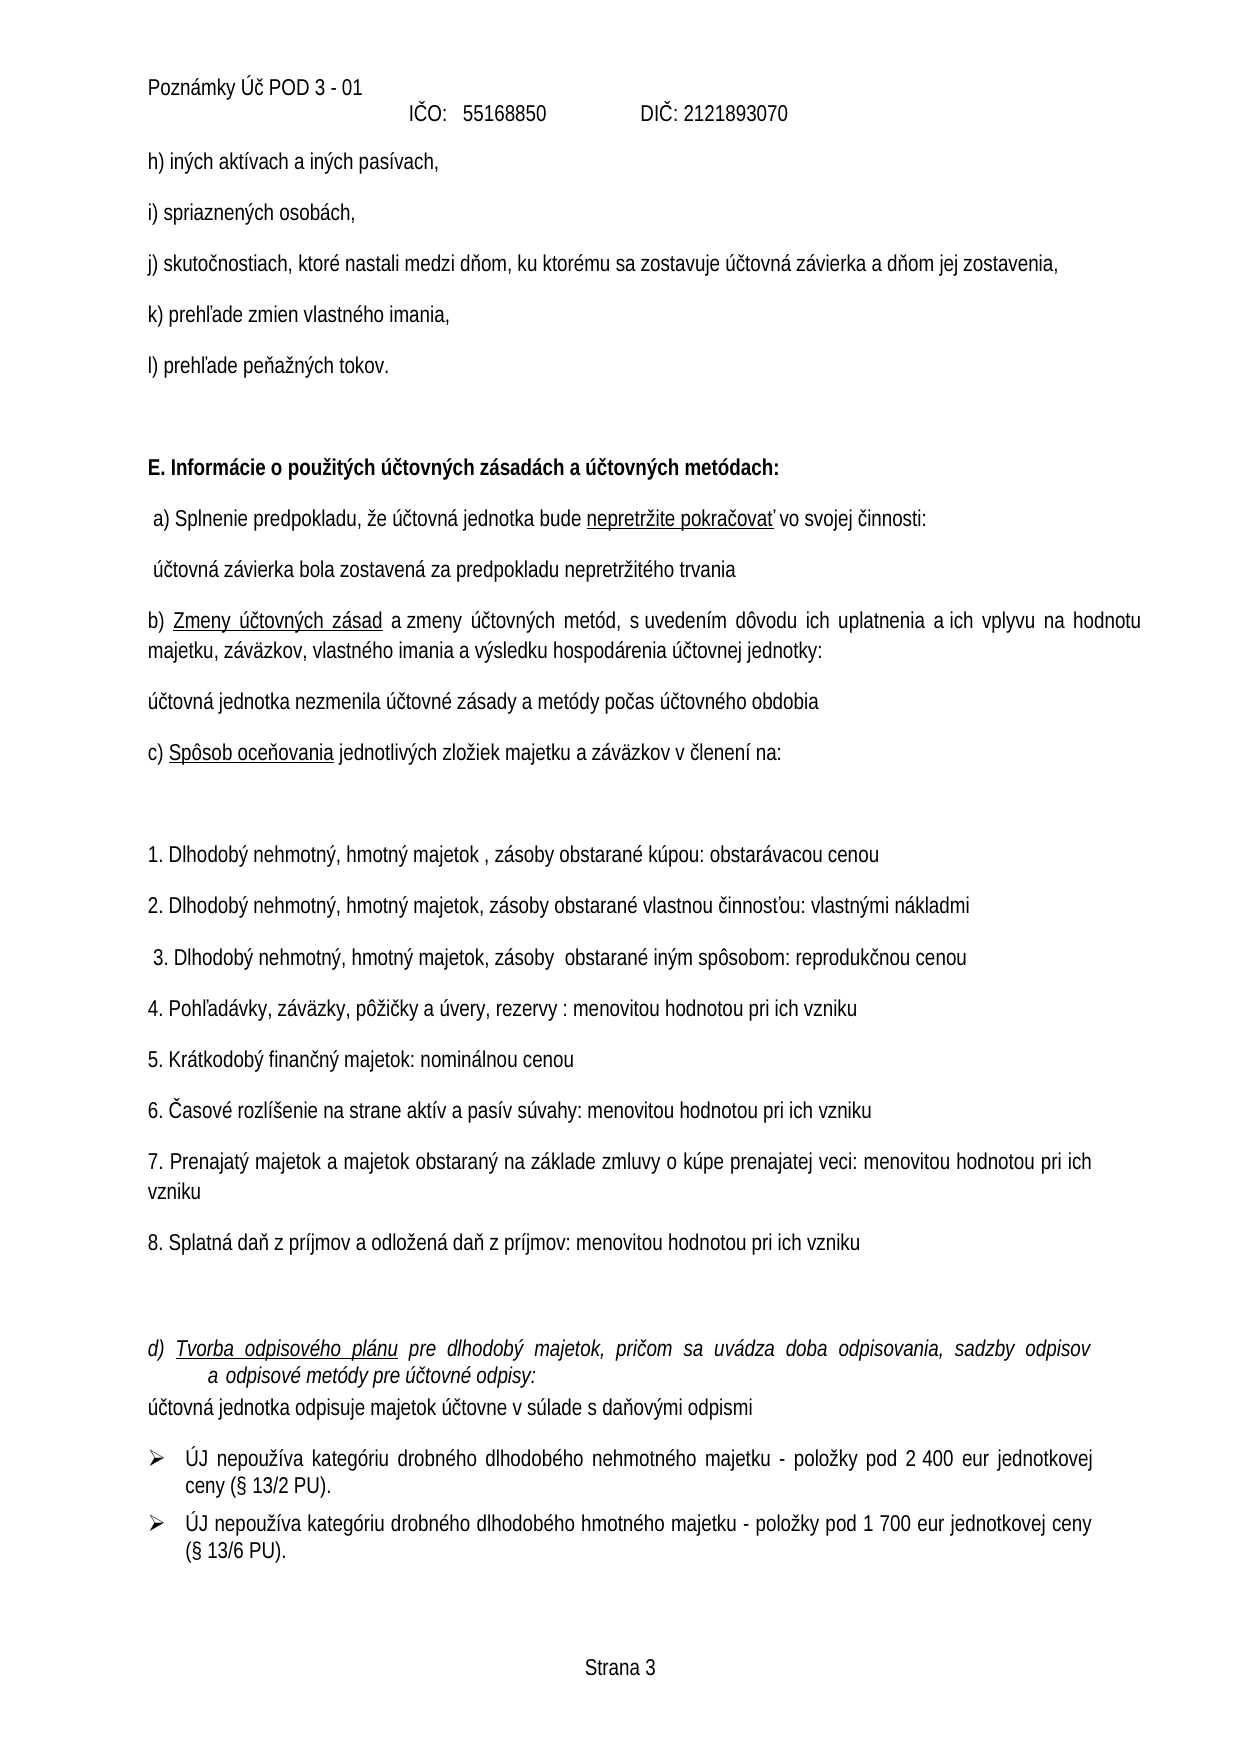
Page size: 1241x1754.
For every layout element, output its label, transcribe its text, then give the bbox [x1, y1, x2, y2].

list ÚJ nepoužíva kategóriu drobného dlhodobého nehmotného majetku - položky pod 2 400 eur jednotkovej ceny (§ 13/2 PU). [148, 1445, 1092, 1498]
text 4. Pohľadávky, záväzky, pôžičky a úvery, rezervy : menovitou hodnotou pri ich vzniku [148, 994, 1092, 1021]
text a) Splnenie predpokladu, že účtovná jednotka bude nepretržite pokračovať vo svojej činnosti: [148, 505, 1141, 531]
text účtovná závierka bola zostavená za predpokladu nepretržitého trvania [148, 556, 1141, 582]
text j) skutočnostiach, ktoré nastali medzi dňom, ku ktorému sa zostavuje účtovná závierka a dňom jej zostavenia, [148, 250, 1141, 276]
text 2. Dlhodobý nehmotný, hmotný majetok, zásoby obstarané vlastnou činnosťou: vlastnými nákladmi [148, 892, 1092, 919]
text 5. Krátkodobý finančný majetok: nominálnou cenou [148, 1046, 1092, 1072]
text c) Spôsob oceňovania jednotlivých zložiek majetku a záväzkov v členení na: [148, 739, 1141, 766]
text 3. Dlhodobý nehmotný, hmotný majetok, zásoby obstarané iným spôsobom: reprodukčnou cenou [148, 943, 1092, 970]
list ÚJ nepoužíva kategóriu drobného dlhodobého hmotného majetku - položky pod 1 700 eur jednotkovej ceny (§ 13/6 PU). [148, 1510, 1092, 1563]
subtitle d) Tvorba odpisového plánu pre dlhodobý majetok, pričom sa uvádza doba odpisovania, sadzby odpisov a odpisové metódy pre účtovné odpisy: [148, 1335, 1092, 1388]
text b) Zmeny účtovných zásad a zmeny účtovných metód, s uvedením dôvodu ich uplatnenia a ich vplyvu na hodnotu majetku, záväzkov, vlastného imania a výsledku hospodárenia účtovnej jednotky: [148, 607, 1141, 664]
text 6. Časové rozlíšenie na strane aktív a pasív súvahy: menovitou hodnotou pri ich vzniku [148, 1097, 1092, 1123]
text účtovná jednotka odpisuje majetok účtovne v súlade s daňovými odpismi [148, 1394, 1092, 1421]
text l) prehľade peňažných tokov. [148, 352, 1141, 378]
text 7. Prenajatý majetok a majetok obstaraný na základe zmluvy o kúpe prenajatej veci: menovitou hodnotou pri ich vzniku [148, 1148, 1092, 1204]
text i) spriaznených osobách, [148, 199, 1141, 225]
text 8. Splatná daň z príjmov a odložená daň z príjmov: menovitou hodnotou pri ich vzniku [148, 1229, 1092, 1255]
text účtovná jednotka nezmenila účtovné zásady a metódy počas účtovného obdobia [148, 688, 1141, 715]
text E. Informácie o použitých účtovných zásadách a účtovných metódach: [148, 454, 1141, 480]
text k) prehľade zmien vlastného imania, [148, 301, 1141, 327]
text 1. Dlhodobý nehmotný, hmotný majetok , zásoby obstarané kúpou: obstarávacou cenou [148, 841, 1092, 868]
text h) iných aktívach a iných pasívach, [148, 148, 1141, 174]
